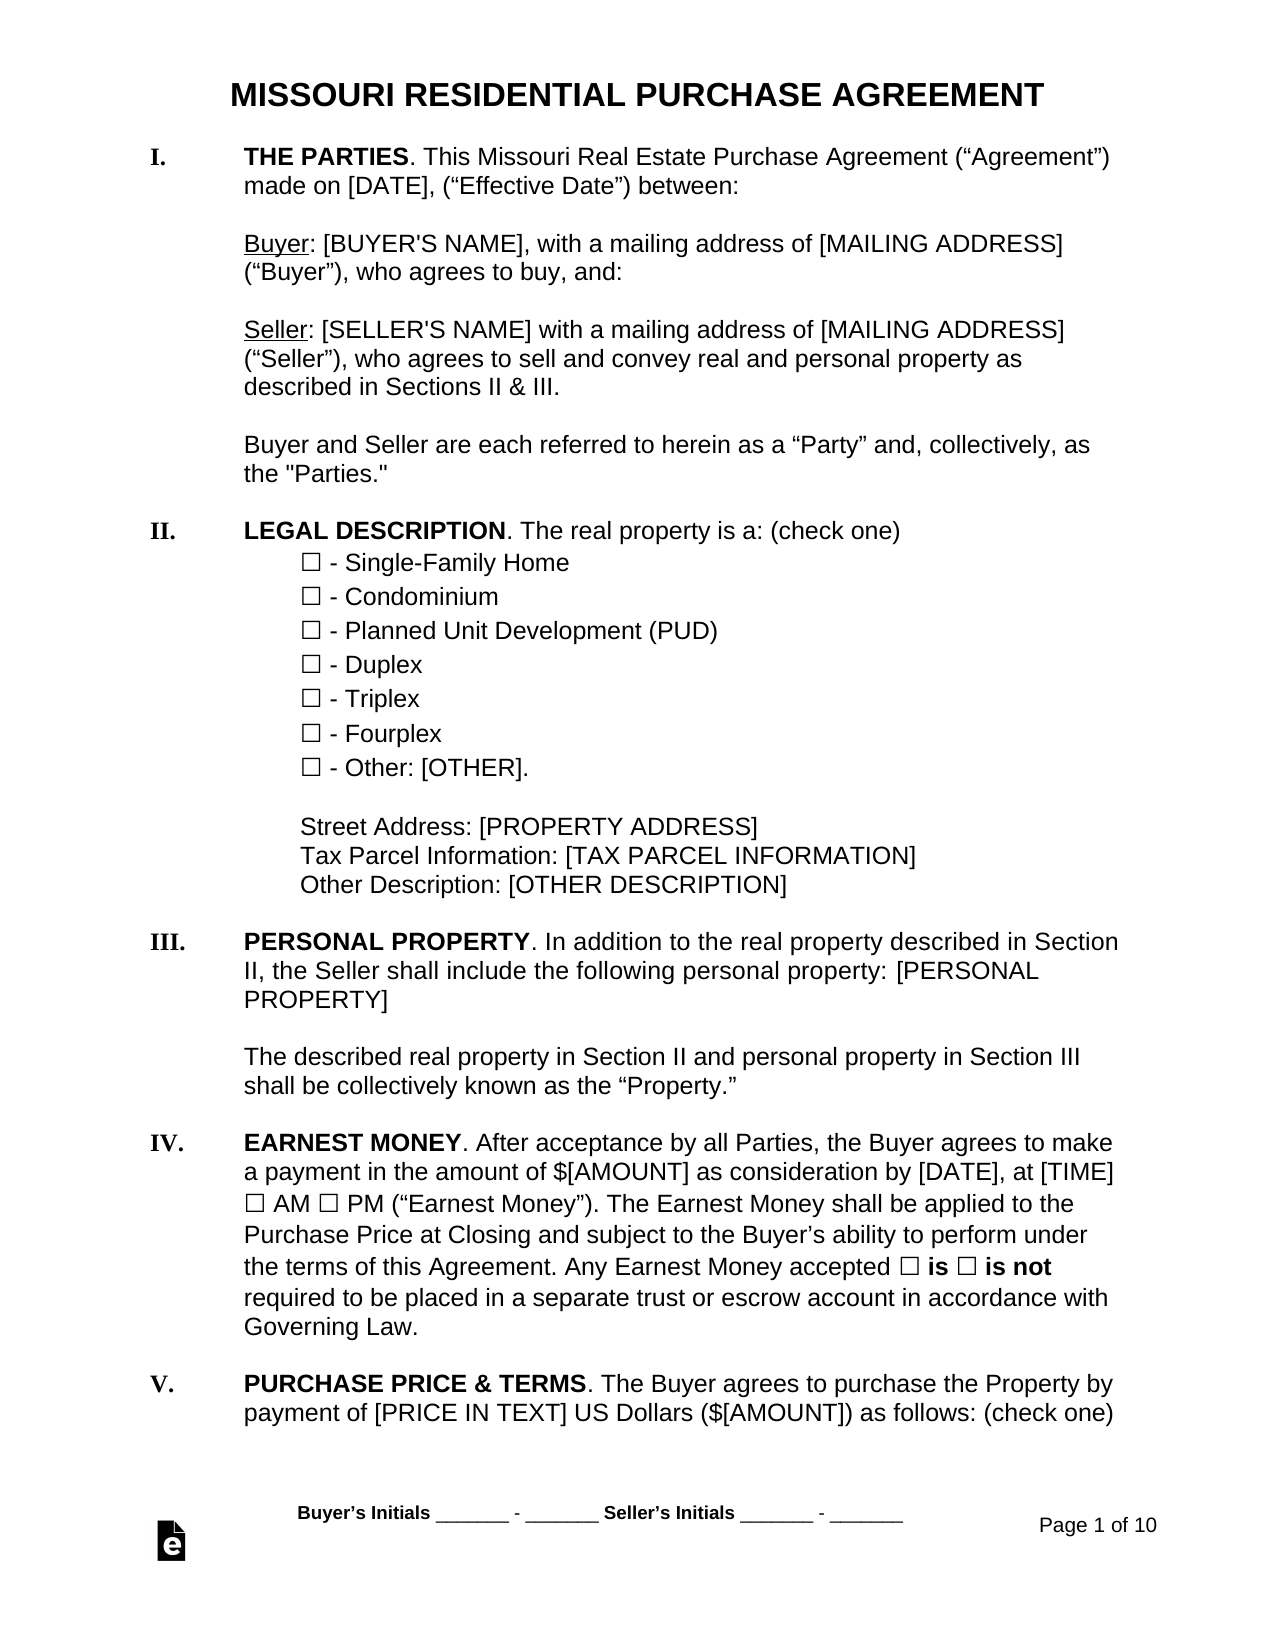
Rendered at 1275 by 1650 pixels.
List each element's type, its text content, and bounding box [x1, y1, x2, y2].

text ☐ - Planned Unit Development (PUD) [300, 613, 1125, 647]
text MISSOURI RESIDENTIAL PURCHASE AGREEMENT [150, 75, 1125, 113]
text ☐ - Fourplex [300, 715, 1125, 749]
text Buyer and Seller are each referred to herein as a “Party” and, collectively, as the "Parties." [244, 430, 1125, 487]
list THE PARTIES. This Missouri Real Estate Purchase Agreement (“Agreement”) made on [DATE], (“Effective Date”) between: [150, 142, 1125, 200]
text ☐ - Duplex [300, 647, 1125, 681]
text Seller: [SELLER'S NAME] with a mailing address of [MAILING ADDRESS] (“Seller”), who agrees to sell and convey real and personal property as described in Sections II & III. [244, 315, 1125, 401]
list PURCHASE PRICE & TERMS. The Buyer agrees to purchase the Property by payment of [PRICE IN TEXT] US Dollars ($[AMOUNT]) as follows: (check one) [150, 1369, 1125, 1427]
text Tax Parcel Information: [TAX PARCEL INFORMATION] [300, 841, 1125, 869]
text ☐ - Single-Family Home [300, 545, 1125, 579]
list LEGAL DESCRIPTION. The real property is a: (check one) [150, 516, 1125, 545]
text Buyer: [BUYER'S NAME], with a mailing address of [MAILING ADDRESS] (“Buyer”), who agrees to buy, and: [244, 228, 1125, 286]
text ☐ - Triplex [300, 681, 1125, 715]
list PERSONAL PROPERTY. In addition to the real property described in Section II, the Seller shall include the following personal property: [PERSONAL PROPERTY] [150, 927, 1125, 1013]
text Other Description: [OTHER DESCRIPTION] [300, 869, 1125, 898]
text ☐ - Other: [OTHER]. [300, 749, 1125, 783]
text ☐ - Condominium [300, 579, 1125, 613]
text The described real property in Section II and personal property in Section III shall be collectively known as the “Property.” [244, 1042, 1125, 1100]
list EARNEST MONEY. After acceptance by all Parties, the Buyer agrees to make a payment in the amount of $[AMOUNT] as consideration by [DATE], at [TIME] ☐ AM ☐ PM (“Earnest Money”). The Earnest Money shall be applied to the Purchase Price at Closing and subject to the Buyer’s ability to perform under the terms of this Agreement. Any Earnest Money accepted ☐ is ☐ is not required to be placed in a separate trust or escrow account in accordance with Governing Law. [150, 1128, 1125, 1340]
text Street Address: [PROPERTY ADDRESS] [300, 812, 1125, 841]
